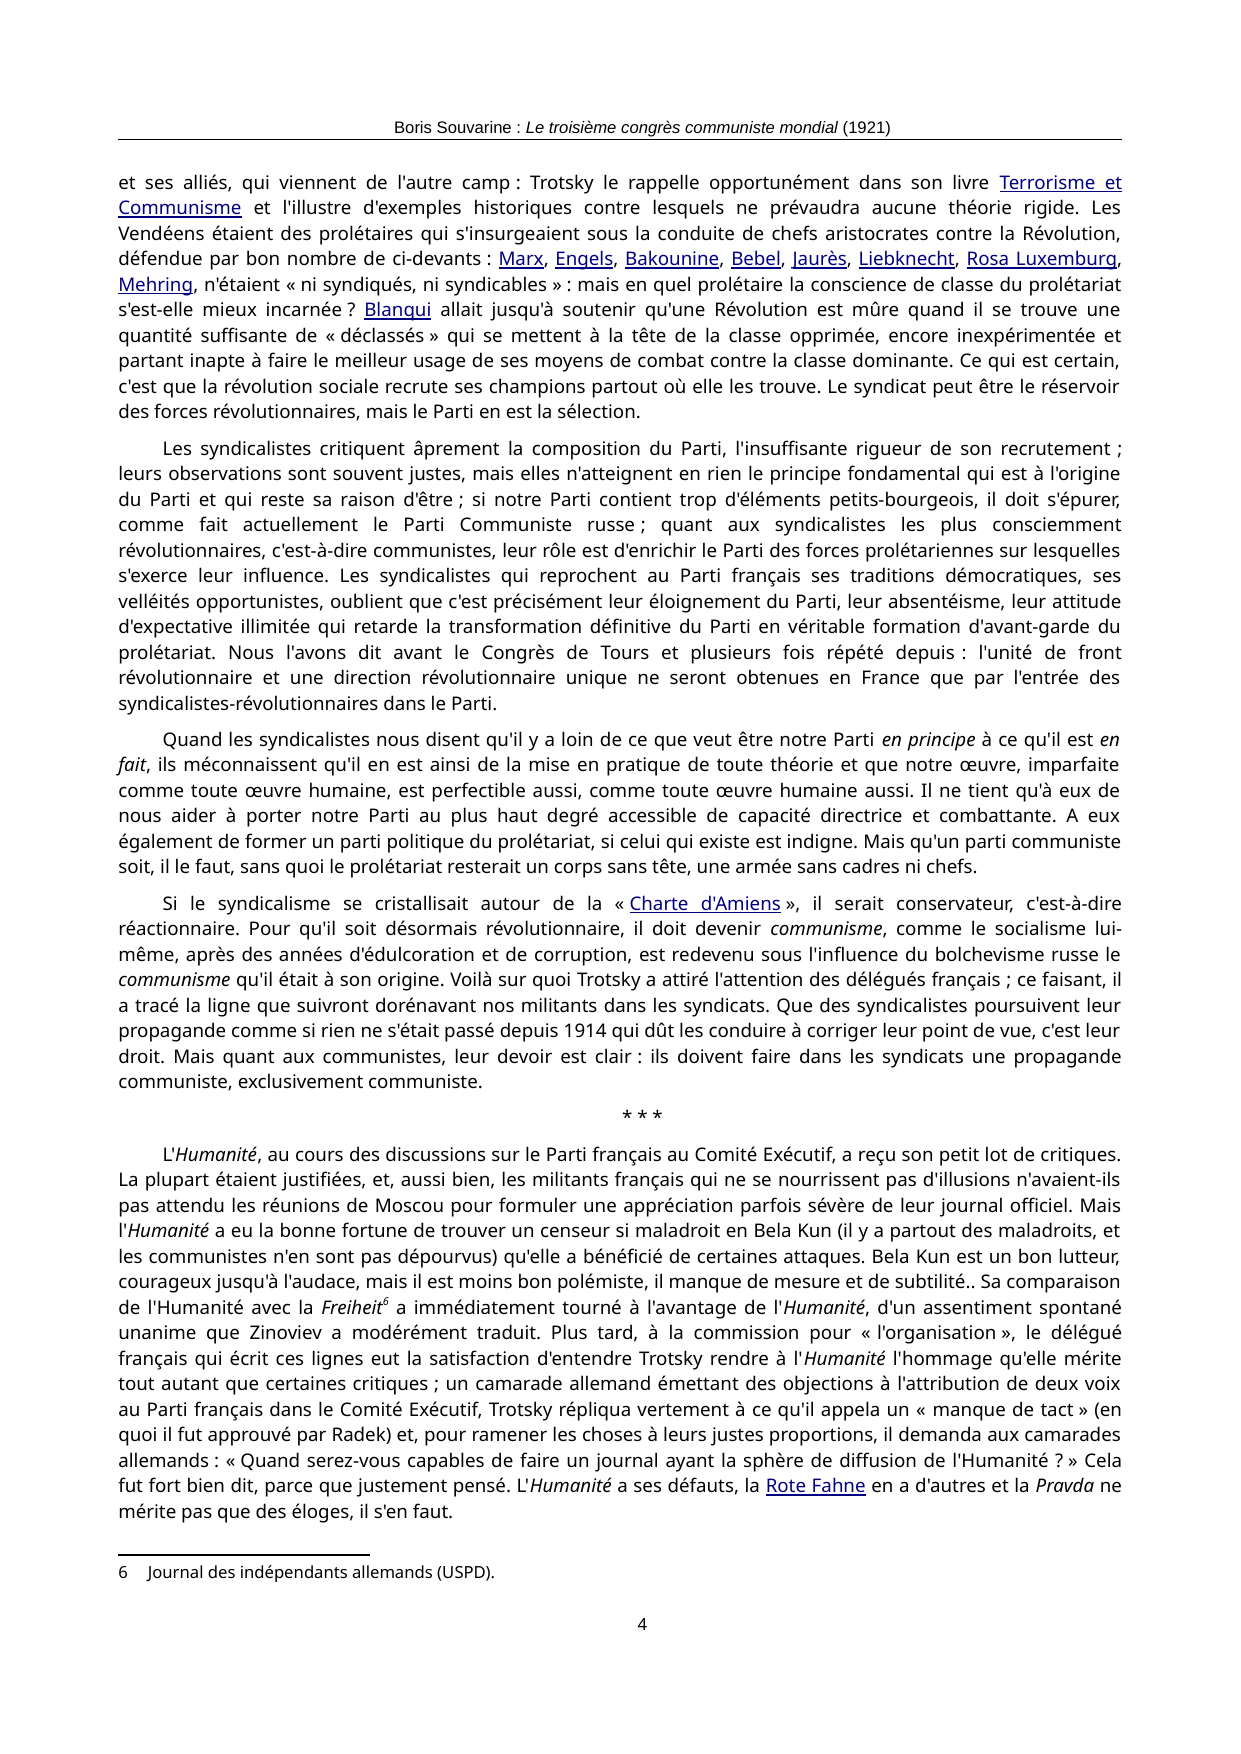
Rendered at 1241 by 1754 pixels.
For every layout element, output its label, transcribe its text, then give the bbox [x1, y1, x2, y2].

text Quand les syndicalistes nous disent qu'il y a loin de ce que veut être notre Parti en principe à ce qu'il est en fait, ils méconnaissent qu'il en est ainsi de la mise en pratique de toute théorie et que notre œuvre, imparfaite comme toute œuvre humaine, est perfectible aussi, comme toute œuvre humaine aussi. Il ne tient qu'à eux de nous aider à porter notre Parti au plus haut degré accessible de capacité directrice et combattante. A eux également de former un parti politique du prolétariat, si celui qui existe est indigne. Mais qu'un parti communiste soit, il le faut, sans quoi le prolétariat resterait un corps sans tête, une armée sans cadres ni chefs. [118, 726, 1122, 879]
text Si le syndicalisme se cristallisait autour de la « Charte d'Amiens », il serait conservateur, c'est-à-dire réactionnaire. Pour qu'il soit désormais révolutionnaire, il doit devenir communisme, comme le socialisme lui-même, après des années d'édulcoration et de corruption, est redevenu sous l'influence du bolchevisme russe le communisme qu'il était à son origine. Voilà sur quoi Trotsky a attiré l'attention des délégués français ; ce faisant, il a tracé la ligne que suivront dorénavant nos militants dans les syndicats. Que des syndicalistes poursuivent leur propagande comme si rien ne s'était passé depuis 1914 qui dût les conduire à corriger leur point de vue, c'est leur droit. Mais quant aux communistes, leur devoir est clair : ils doivent faire dans les syndicats une propagande communiste, exclusivement communiste. [118, 890, 1122, 1094]
text Les syndicalistes critiquent âprement la composition du Parti, l'insuffisante rigueur de son recrutement ; leurs observations sont souvent justes, mais elles n'atteignent en rien le principe fondamental qui est à l'origine du Parti et qui reste sa raison d'être ; si notre Parti contient trop d'éléments petits-bourgeois, il doit s'épurer, comme fait actuellement le Parti Communiste russe ; quant aux syndicalistes les plus consciemment révolutionnaires, c'est-à-dire communistes, leur rôle est d'enrichir le Parti des forces prolétariennes sur lesquelles s'exerce leur influence. Les syndicalistes qui reprochent au Parti français ses traditions démocratiques, ses velléités opportunistes, oublient que c'est précisément leur éloignement du Parti, leur absentéisme, leur attitude d'expectative illimitée qui retarde la transformation définitive du Parti en véritable formation d'avant-garde du prolétariat. Nous l'avons dit avant le Congrès de Tours et plusieurs fois répété depuis : l'unité de front révolutionnaire et une direction révolutionnaire unique ne seront obtenues en France que par l'entrée des syndicalistes-révolutionnaires dans le Parti. [118, 435, 1122, 716]
text Journal des indépendants allemands (USPD). [118, 1561, 1122, 1583]
text L'Humanité, au cours des discussions sur le Parti français au Comité Exécutif, a reçu son petit lot de critiques. La plupart étaient justifiées, et, aussi bien, les militants français qui ne se nourrissent pas d'illusions n'avaient-ils pas attendu les réunions de Moscou pour formuler une appréciation parfois sévère de leur journal officiel. Mais l'Humanité a eu la bonne fortune de trouver un censeur si maladroit en Bela Kun (il y a partout des maladroits, et les communistes n'en sont pas dépourvus) qu'elle a bénéficié de certaines attaques. Bela Kun est un bon lutteur, courageux jusqu'à l'audace, mais il est moins bon polémiste, il manque de mesure et de subtilité.. Sa comparaison de l'Humanité avec la Freiheit a immédiatement tourné à l'avantage de l'Humanité, d'un assentiment spontané unanime que Zinoviev a modérément traduit. Plus tard, à la commission pour « l'organisation », le délégué français qui écrit ces lignes eut la satisfaction d'entendre Trotsky rendre à l'Humanité l'hommage qu'elle mérite tout autant que certaines critiques ; un camarade allemand émettant des objections à l'attribution de deux voix au Parti français dans le Comité Exécutif, Trotsky répliqua vertement à ce qu'il appela un « manque de tact » (en quoi il fut approuvé par Radek) et, pour ramener les choses à leurs justes proportions, il demanda aux camarades allemands : « Quand serez-vous capables de faire un journal ayant la sphère de diffusion de l'Humanité ? » Cela fut fort bien dit, parce que justement pensé. L'Humanité a ses défauts, la Rote Fahne en a d'autres et la Pravda ne mérite pas que des éloges, il s'en faut. [118, 1141, 1122, 1524]
text et ses alliés, qui viennent de l'autre camp : Trotsky le rappelle opportunément dans son livre Terrorisme et Communisme et l'illustre d'exemples historiques contre lesquels ne prévaudra aucune théorie rigide. Les Vendéens étaient des prolétaires qui s'insurgeaient sous la conduite de chefs aristocrates contre la Révolution, défendue par bon nombre de ci-devants : Marx, Engels, Bakounine, Bebel, Jaurès, Liebknecht, Rosa Luxemburg, Mehring, n'étaient « ni syndiqués, ni syndicables » : mais en quel prolétaire la conscience de classe du prolétariat s'est-elle mieux incarnée ? Blanqui allait jusqu'à soutenir qu'une Révolution est mûre quand il se trouve une quantité suffisante de « déclassés » qui se mettent à la tête de la classe opprimée, encore inexpérimentée et partant inapte à faire le meilleur usage de ses moyens de combat contre la classe dominante. Ce qui est certain, c'est que la révolution sociale recrute ses champions partout où elle les trouve. Le syndicat peut être le réservoir des forces révolutionnaires, mais le Parti en est la sélection. [118, 169, 1122, 424]
text * * * [118, 1105, 1122, 1130]
